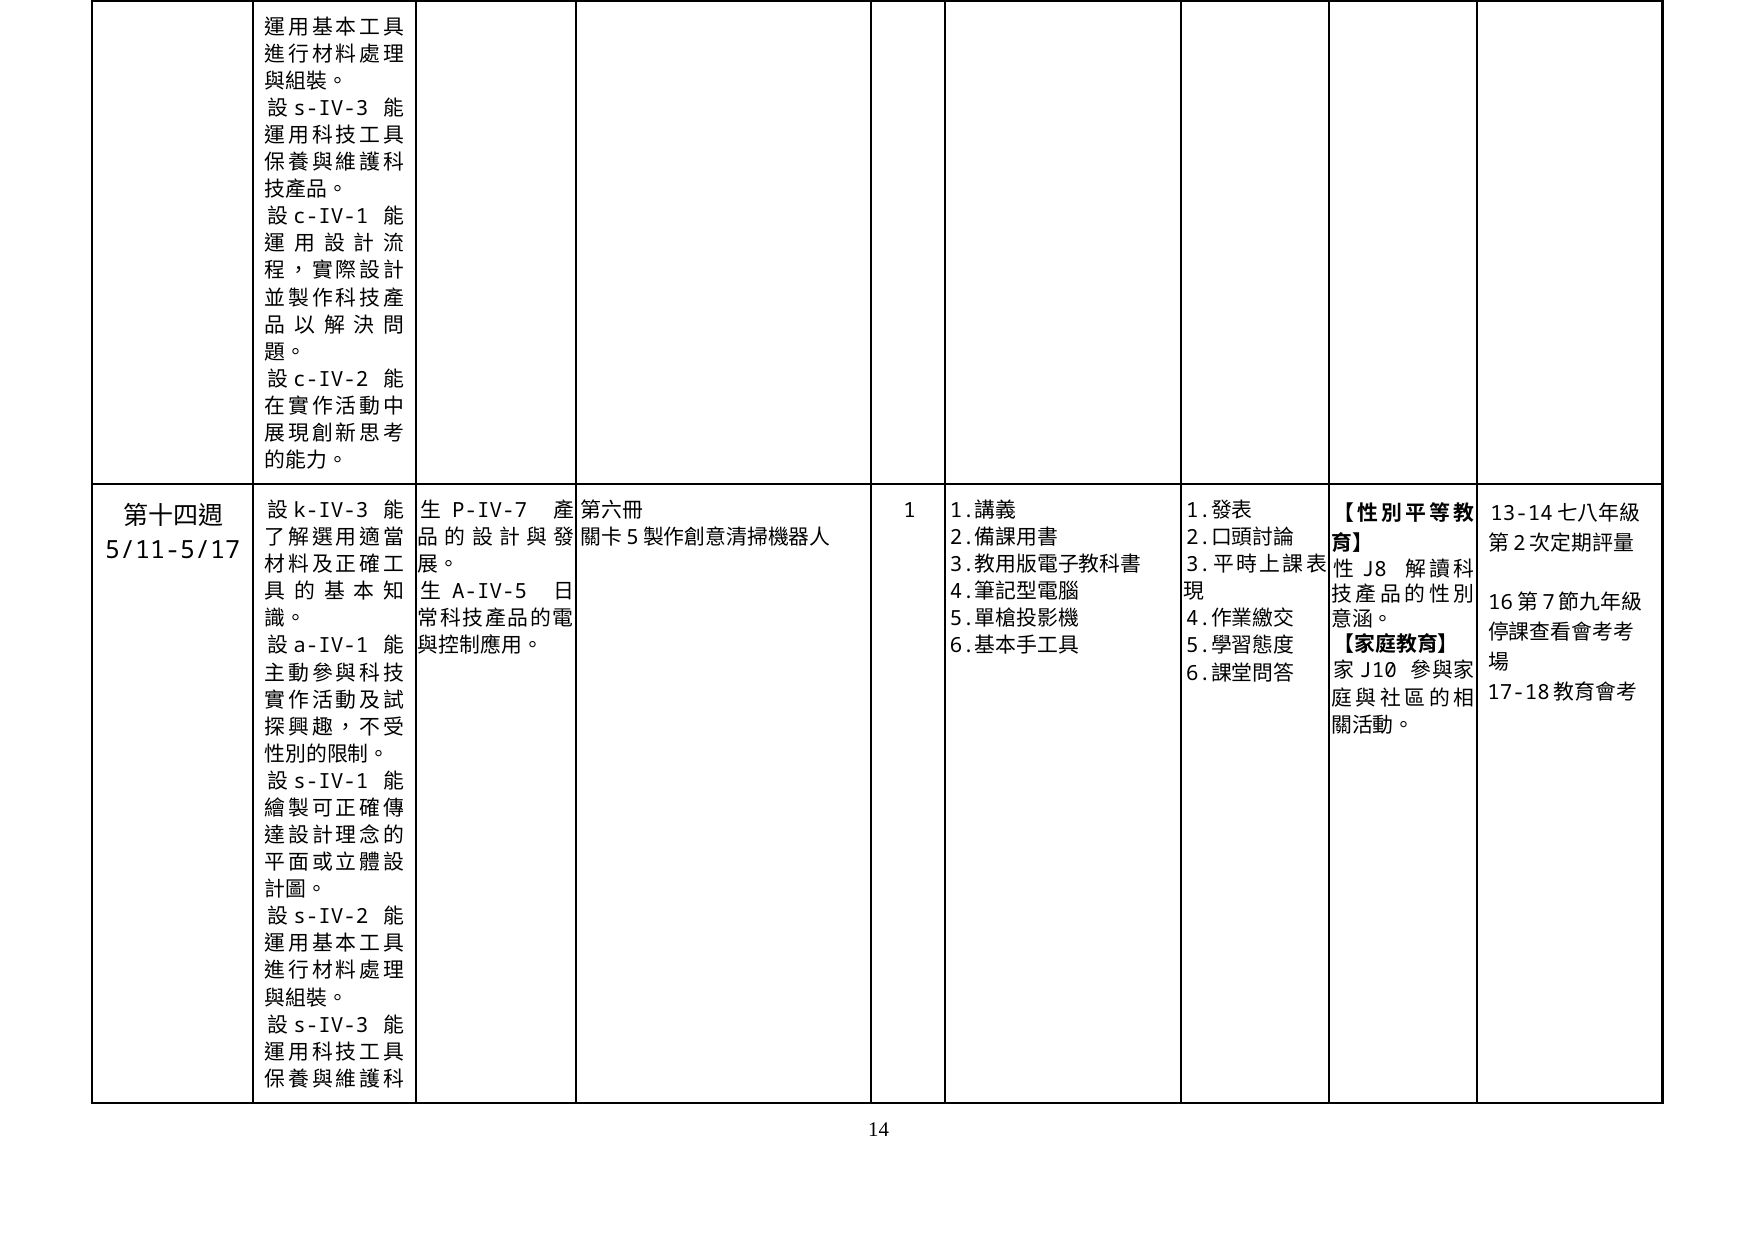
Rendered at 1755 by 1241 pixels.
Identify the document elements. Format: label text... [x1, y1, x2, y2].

table_cell [1182, 2, 1328, 483]
table_cell 生P-IV-7 產品的設計與發展。 生A-IV-5 日常科技產品的電與控制應用。 [417, 485, 575, 1102]
table_cell 設k-IV-3 能了解選用適當材料及正確工具的基本知識。 設a-IV-1 能主動參與科技實作活動及試探興趣，不受性別的限制。 設s-IV-1 能繪製可正確傳達設計理念的平面或立體設計圖。 設s-IV-2 能運用基本工具進行材料處理與組裝。 設s-IV-3 能運用科技工具保養與維護科 [254, 485, 415, 1102]
table_cell [417, 2, 575, 483]
table_cell 第十四週5/11-5/17 [93, 485, 252, 1102]
table_cell 1.講義 2.備課用書 3.教用版電子教科書 4.筆記型電腦 5.單槍投影機 6.基本手工具 [946, 485, 1180, 1102]
table_cell [93, 2, 252, 483]
table_cell 運用基本工具進行材料處理與組裝。 設s-IV-3 能運用科技工具保養與維護科技產品。 設c-IV-1 能運用設計流程，實際設計並製作科技產品以解決問題。 設c-IV-2 能在實作活動中展現創新思考的能力。 [254, 2, 415, 483]
table_cell 1.發表 2.口頭討論 3.平時上課表現 4.作業繳交 5.學習態度 6.課堂問答 [1182, 485, 1328, 1102]
table_cell [577, 2, 870, 483]
table_cell [1478, 2, 1661, 483]
table_cell 第六冊 關卡5製作創意清掃機器人 [577, 485, 870, 1102]
table_cell [1330, 2, 1476, 483]
table_cell 【性別平等教育】 性J8 解讀科技產品的性別意涵。 【家庭教育】 家J10 參與家庭與社區的相關活動。 [1330, 485, 1476, 1102]
table_cell 1 [872, 485, 944, 1102]
table_cell [946, 2, 1180, 483]
table_cell 13-14七八年級第2次定期評量 16第7節九年級停課查看會考考場 17-18教育會考 [1478, 485, 1661, 1102]
table_cell [872, 2, 944, 483]
